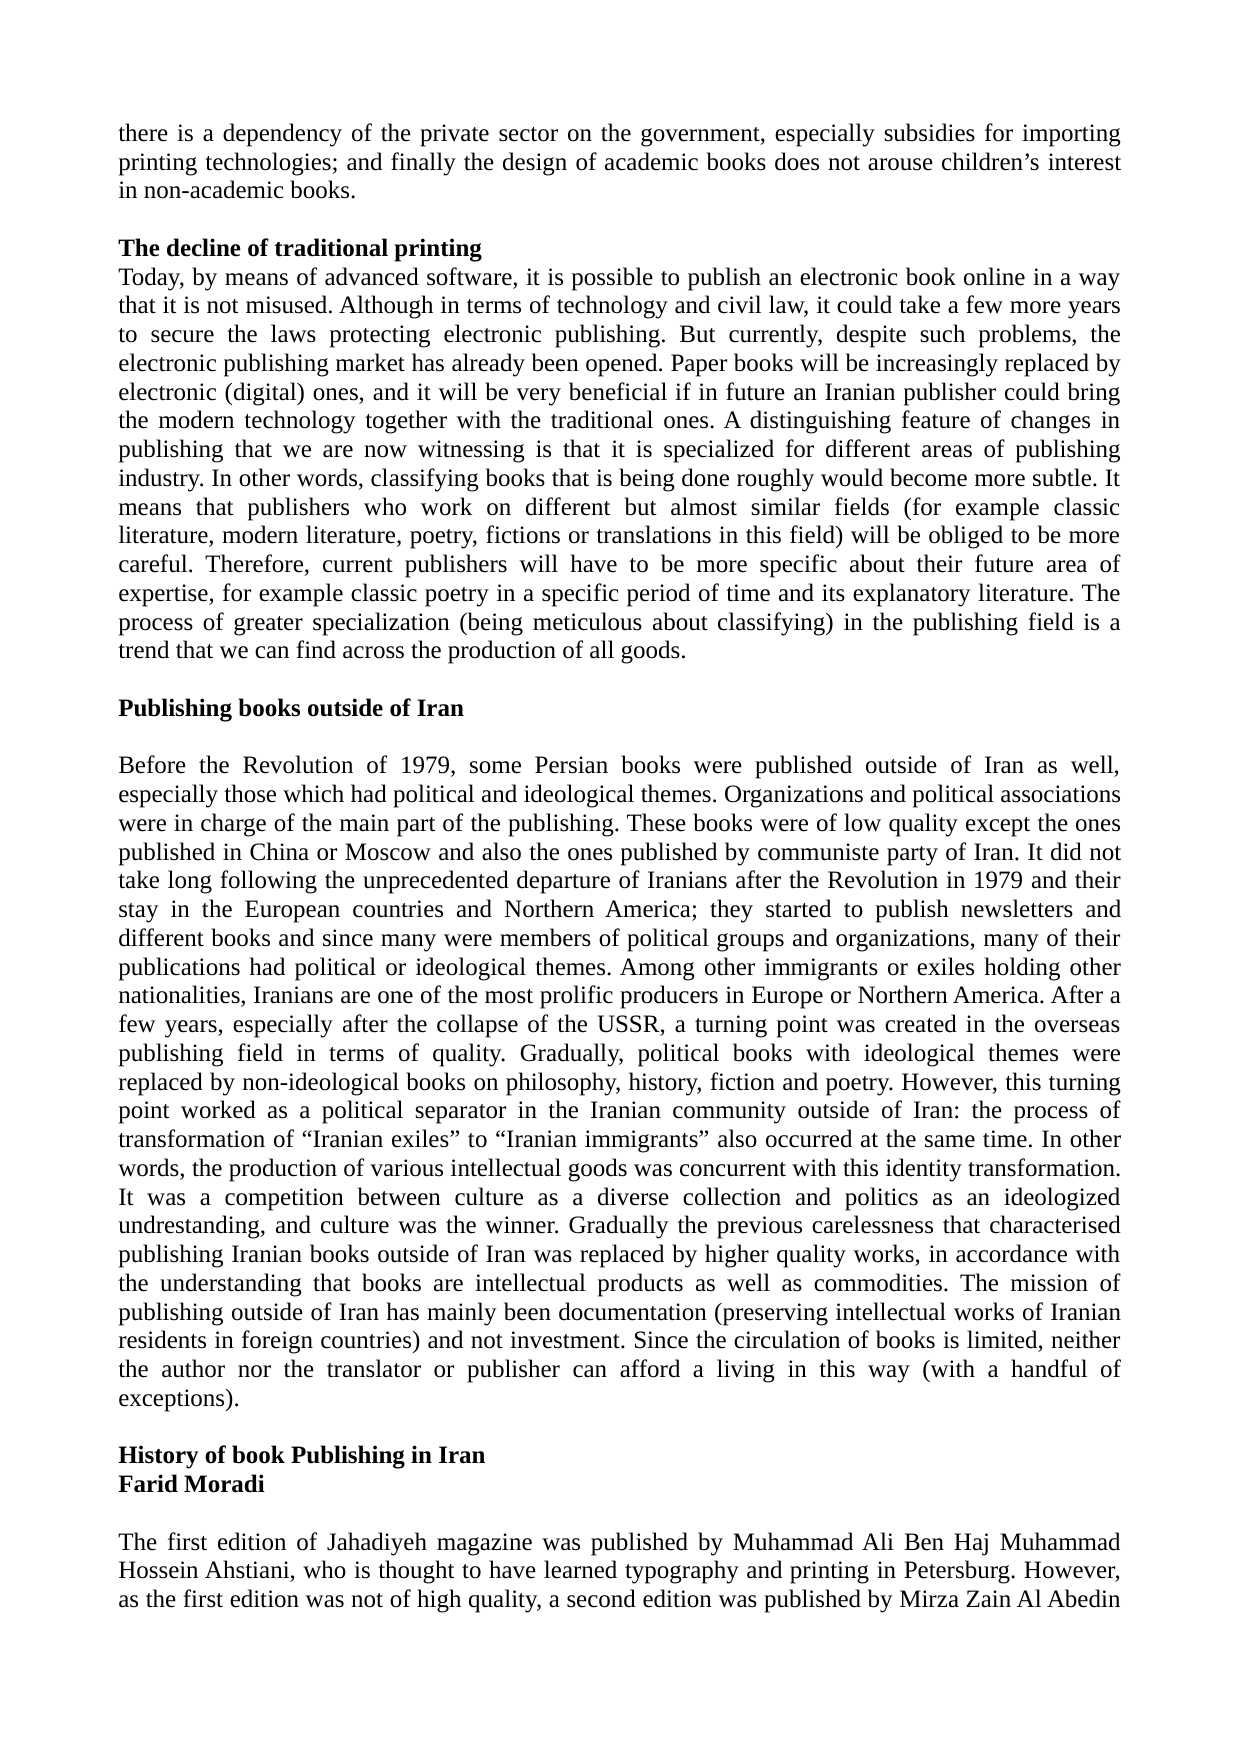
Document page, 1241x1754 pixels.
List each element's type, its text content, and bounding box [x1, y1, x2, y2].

text The decline of traditional printing [118, 233, 1122, 262]
text Farid Moradi [118, 1469, 1122, 1498]
text Publishing books outside of Iran [118, 693, 1122, 722]
text Before the Revolution of 1979, some Persian books were published outside of Iran as well, especially those which had political and ideological themes. Organizations and political associations were in charge of the main part of the publishing. These books were of low quality except the ones published in China or Moscow and also the ones published by communiste party of Iran. It did not take long following the unprecedented departure of Iranians after the Revolution in 1979 and their stay in the European countries and Northern America; they started to publish newsletters and different books and since many were members of political groups and organizations, many of their publications had political or ideological themes. Among other immigrants or exiles holding other nationalities, Iranians are one of the most prolific producers in Europe or Northern America. After a few years, especially after the collapse of the USSR, a turning point was created in the overseas publishing field in terms of quality. Gradually, political books with ideological themes were replaced by non-ideological books on philosophy, history, fiction and poetry. However, this turning point worked as a political separator in the Iranian community outside of Iran: the process of transformation of “Iranian exiles” to “Iranian immigrants” also occurred at the same time. In other words, the production of various intellectual goods was concurrent with this identity transformation. It was a competition between culture as a diverse collection and politics as an ideologized undrestanding, and culture was the winner. Gradually the previous carelessness that characterised publishing Iranian books outside of Iran was replaced by higher quality works, in accordance with the understanding that books are intellectual products as well as commodities. The mission of publishing outside of Iran has mainly been documentation (preserving intellectual works of Iranian residents in foreign countries) and not investment. Since the circulation of books is limited, neither the author nor the translator or publisher can afford a living in this way (with a handful of exceptions). [118, 751, 1122, 1412]
text there is a dependency of the private sector on the government, especially subsidies for importing printing technologies; and finally the design of academic books does not arouse children’s interest in non-academic books. [118, 118, 1122, 204]
text History of book Publishing in Iran [118, 1441, 1122, 1469]
text Today, by means of advanced software, it is possible to publish an electronic book online in a way that it is not misused. Although in terms of technology and civil law, it could take a few more years to secure the laws protecting electronic publishing. But currently, despite such problems, the electronic publishing market has already been opened. Paper books will be increasingly replaced by electronic (digital) ones, and it will be very beneficial if in future an Iranian publisher could bring the modern technology together with the traditional ones. A distinguishing feature of changes in publishing that we are now witnessing is that it is specialized for different areas of publishing industry. In other words, classifying books that is being done roughly would become more subtle. It means that publishers who work on different but almost similar fields (for example classic literature, modern literature, poetry, fictions or translations in this field) will be obliged to be more careful. Therefore, current publishers will have to be more specific about their future area of expertise, for example classic poetry in a specific period of time and its explanatory literature. The process of greater specialization (being meticulous about classifying) in the publishing field is a trend that we can find across the production of all goods. [118, 262, 1122, 664]
text The first edition of Jahadiyeh magazine was published by Muhammad Ali Ben Haj Muhammad Hossein Ahstiani, who is thought to have learned typography and printing in Petersburg. However, as the first edition was not of high quality, a second edition was published by Mirza Zain Al Abedin [118, 1527, 1122, 1613]
